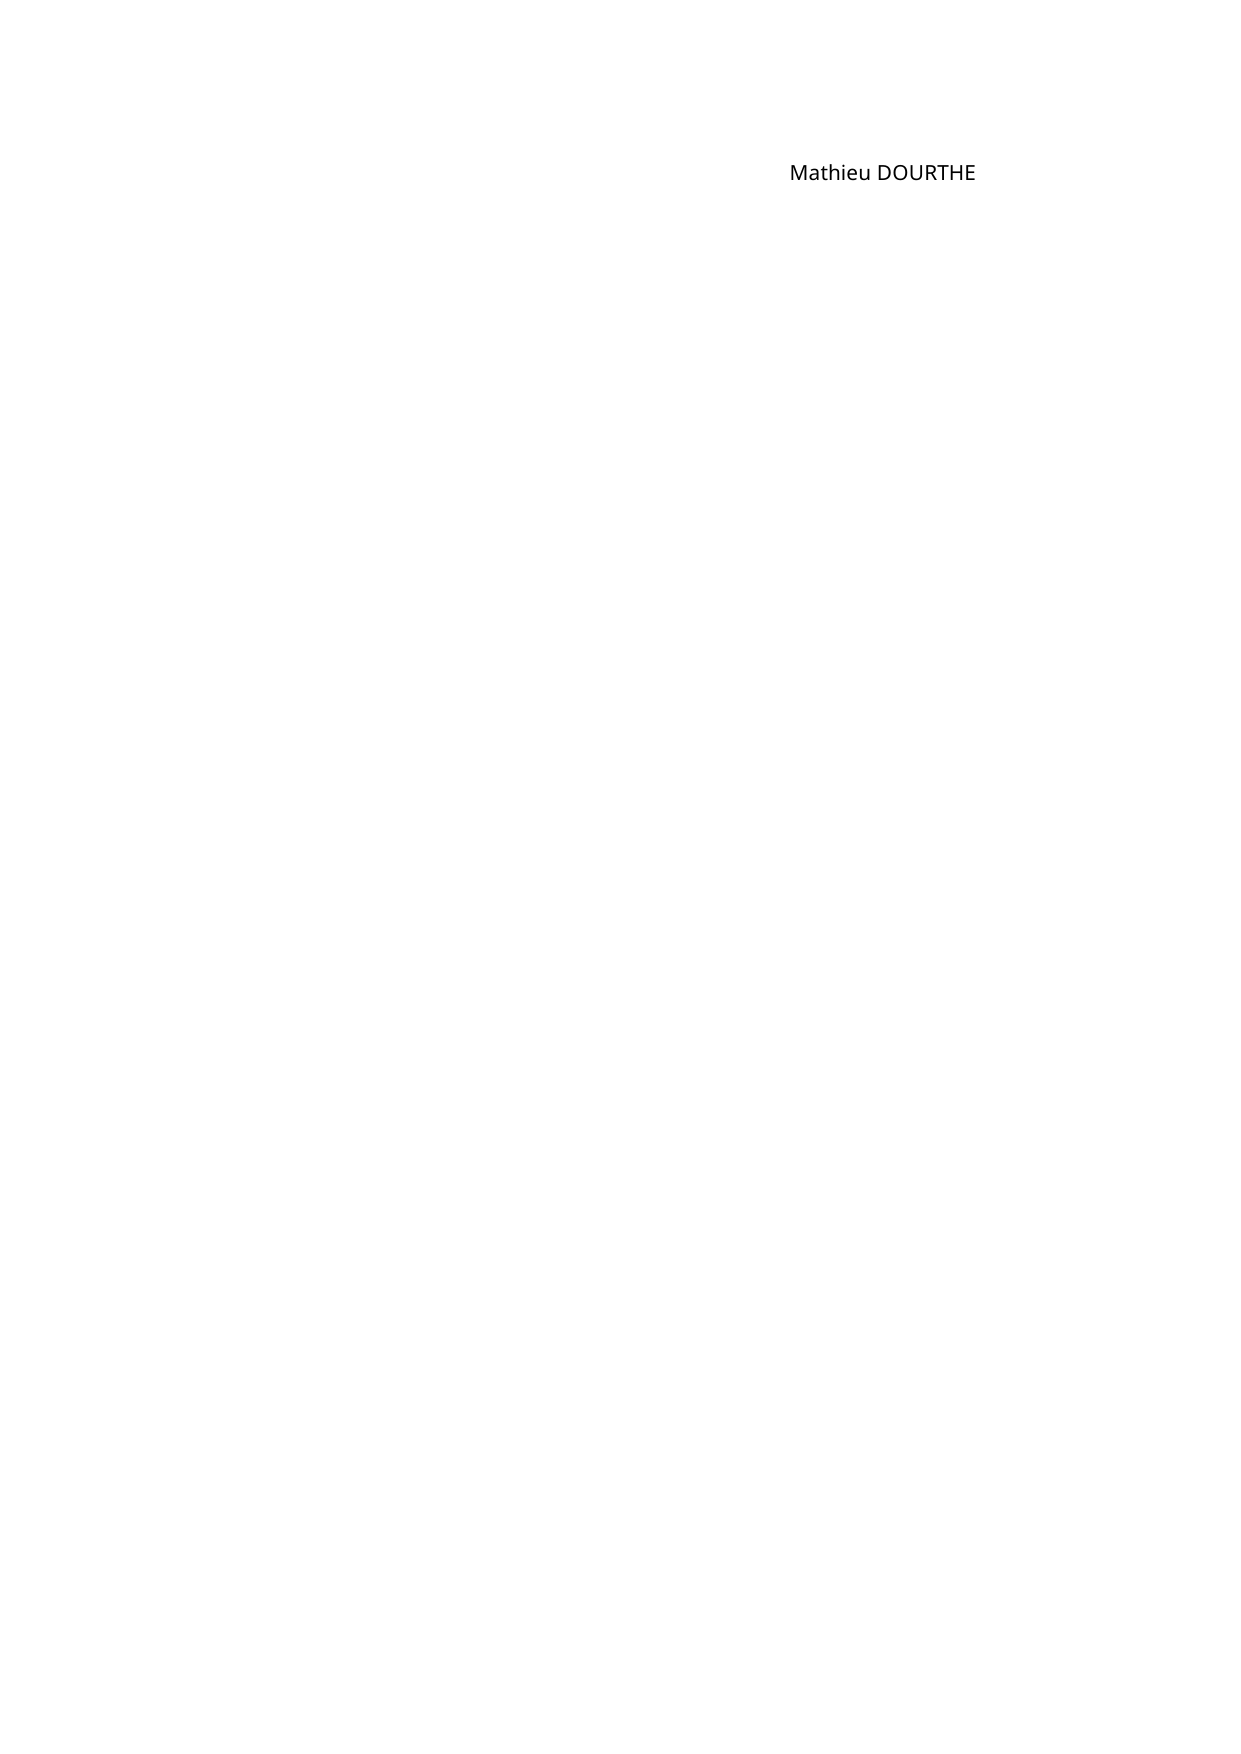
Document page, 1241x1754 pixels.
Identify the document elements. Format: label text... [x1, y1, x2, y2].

text Mathieu DOURTHE [100, 158, 1140, 187]
